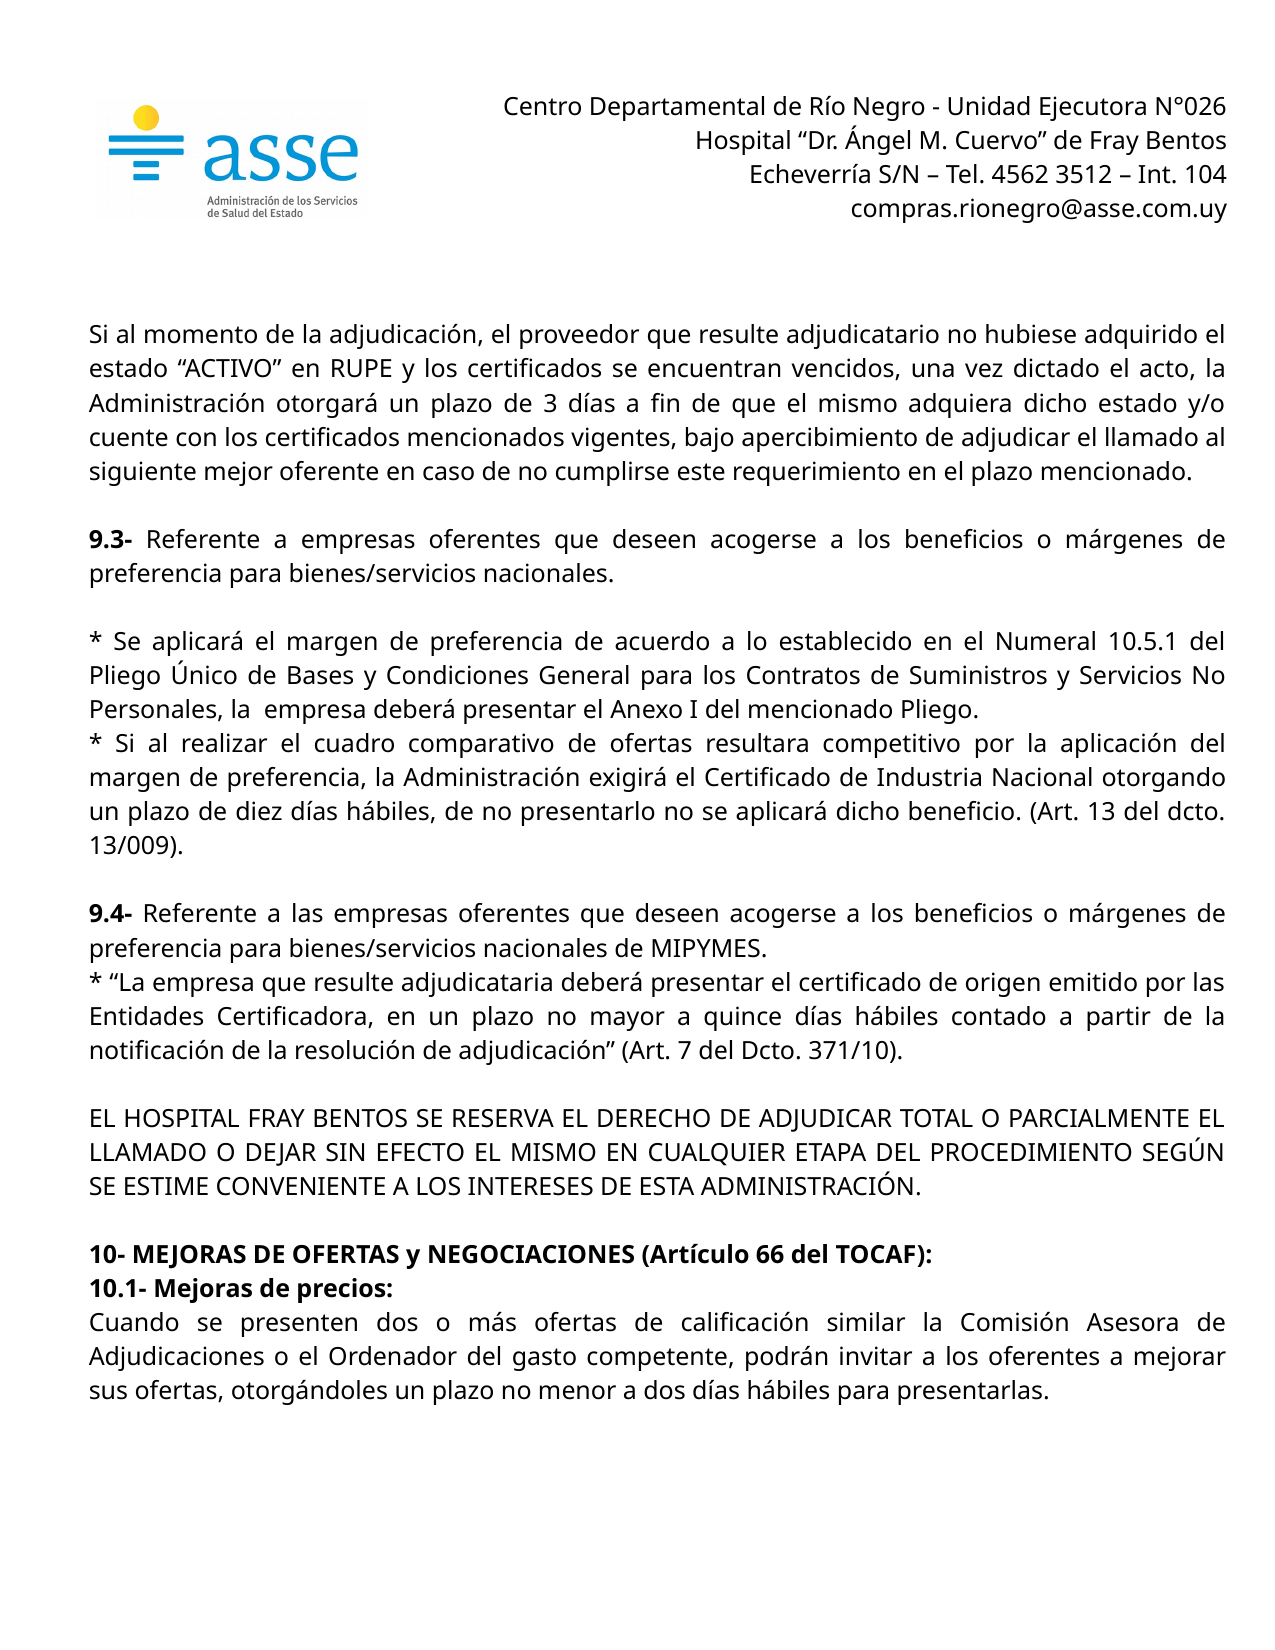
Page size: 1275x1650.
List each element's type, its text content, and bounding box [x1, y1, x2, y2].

picture [94, 100, 370, 220]
text Cuando se presenten dos o más ofertas de calificación similar la Comisión Asesora de Adjudicaciones o el Ordenador del gasto competente, podrán invitar a los oferentes a mejorar sus ofertas, otorgándoles un plazo no menor a dos días hábiles para presentarlas. [88, 1305, 1227, 1407]
text * Si al realizar el cuadro comparativo de ofertas resultara competitivo por la aplicación del margen de preferencia, la Administración exigirá el Certificado de Industria Nacional otorgando un plazo de diez días hábiles, de no presentarlo no se aplicará dicho beneficio. (Art. 13 del dcto. 13/009). [88, 726, 1227, 862]
text * Se aplicará el margen de preferencia de acuerdo a lo establecido en el Numeral 10.5.1 del Pliego Único de Bases y Condiciones General para los Contratos de Suministros y Servicios No Personales, la empresa deberá presentar el Anexo I del mencionado Pliego. [88, 624, 1227, 726]
text Si al momento de la adjudicación, el proveedor que resulte adjudicatario no hubiese adquirido el estado “ACTIVO” en RUPE y los certificados se encuentran vencidos, una vez dictado el acto, la Administración otorgará un plazo de 3 días a fin de que el mismo adquiera dicho estado y/o cuente con los certificados mencionados vigentes, bajo apercibimiento de adjudicar el llamado al siguiente mejor oferente en caso de no cumplirse este requerimiento en el plazo mencionado. [88, 317, 1227, 487]
text EL HOSPITAL FRAY BENTOS SE RESERVA EL DERECHO DE ADJUDICAR TOTAL O PARCIALMENTE EL LLAMADO O DEJAR SIN EFECTO EL MISMO EN CUALQUIER ETAPA DEL PROCEDIMIENTO SEGÚN SE ESTIME CONVENIENTE A LOS INTERESES DE ESTA ADMINISTRACIÓN. [88, 1101, 1227, 1203]
text * “La empresa que resulte adjudicataria deberá presentar el certificado de origen emitido por las Entidades Certificadora, en un plazo no mayor a quince días hábiles contado a partir de la notificación de la resolución de adjudicación” (Art. 7 del Dcto. 371/10). [88, 964, 1227, 1066]
text 9.4- Referente a las empresas oferentes que deseen acogerse a los beneficios o márgenes de preferencia para bienes/servicios nacionales de MIPYMES. [88, 896, 1227, 964]
text 10.1- Mejoras de precios: [88, 1271, 1227, 1305]
text 10- MEJORAS DE OFERTAS y NEGOCIACIONES (Artículo 66 del TOCAF): [88, 1237, 1227, 1271]
text 9.3- Referente a empresas oferentes que deseen acogerse a los beneficios o márgenes de preferencia para bienes/servicios nacionales. [88, 521, 1227, 589]
